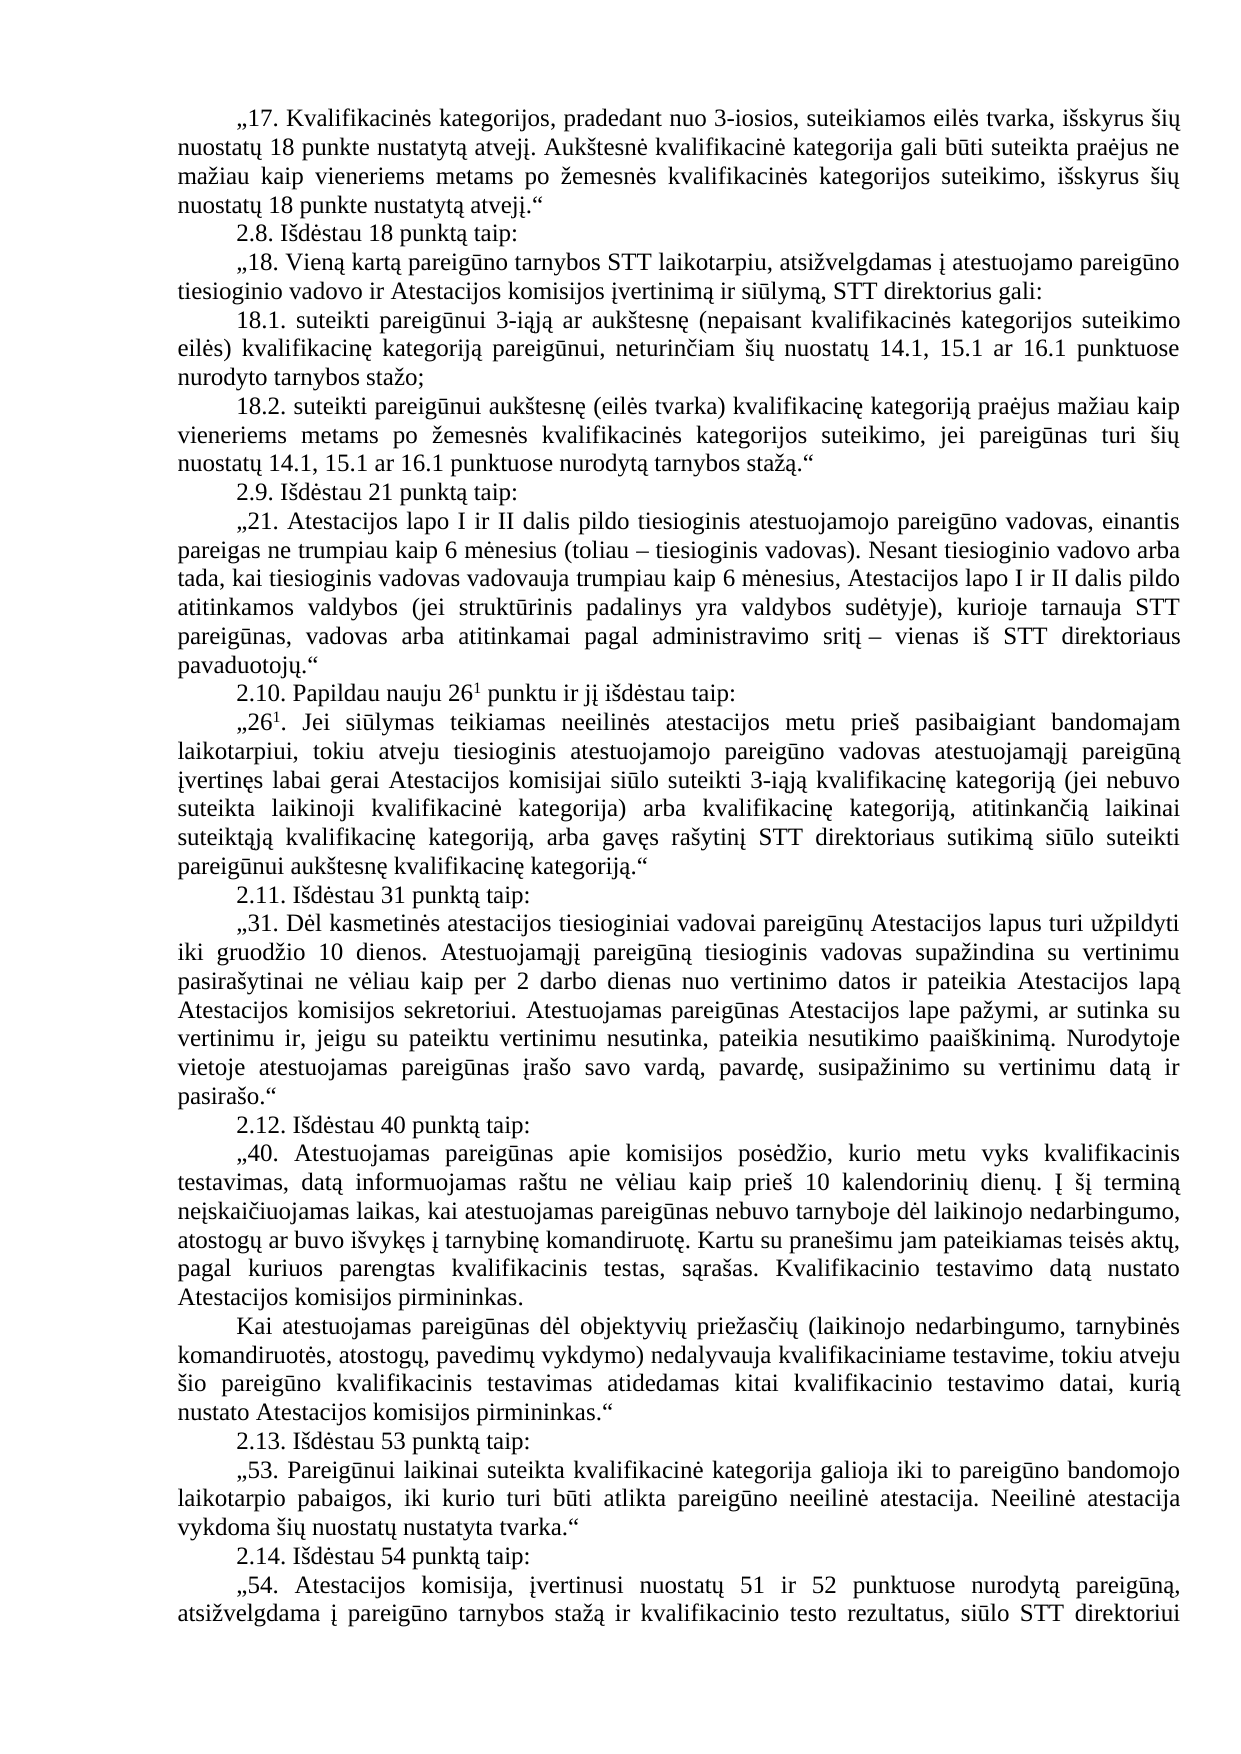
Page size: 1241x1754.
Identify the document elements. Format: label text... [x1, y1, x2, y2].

text 2.8. Išdėstau 18 punktą taip: [177, 218, 1181, 247]
text „18. Vieną kartą pareigūno tarnybos STT laikotarpiu, atsižvelgdamas į atestuojamo pareigūno tiesioginio vadovo ir Atestacijos komisijos įvertinimą ir siūlymą, STT direktorius gali: [177, 247, 1181, 305]
text „261. Jei siūlymas teikiamas neeilinės atestacijos metu prieš pasibaigiant bandomajam laikotarpiui, tokiu atveju tiesioginis atestuojamojo pareigūno vadovas atestuojamąjį pareigūną įvertinęs labai gerai Atestacijos komisijai siūlo suteikti 3-iąją kvalifikacinę kategoriją (jei nebuvo suteikta laikinoji kvalifikacinė kategorija) arba kvalifikacinę kategoriją, atitinkančią laikinai suteiktąją kvalifikacinę kategoriją, arba gavęs rašytinį STT direktoriaus sutikimą siūlo suteikti pareigūnui aukštesnę kvalifikacinę kategoriją.“ [177, 707, 1181, 880]
text „31. Dėl kasmetinės atestacijos tiesioginiai vadovai pareigūnų Atestacijos lapus turi užpildyti iki gruodžio 10 dienos. Atestuojamąjį pareigūną tiesioginis vadovas supažindina su vertinimu pasirašytinai ne vėliau kaip per 2 darbo dienas nuo vertinimo datos ir pateikia Atestacijos lapą Atestacijos komisijos sekretoriui. Atestuojamas pareigūnas Atestacijos lape pažymi, ar sutinka su vertinimu ir, jeigu su pateiktu vertinimu nesutinka, pateikia nesutikimo paaiškinimą. Nurodytoje vietoje atestuojamas pareigūnas įrašo savo vardą, pavardę, susipažinimo su vertinimu datą ir pasirašo.“ [177, 908, 1181, 1110]
text 2.14. Išdėstau 54 punktą taip: [177, 1541, 1181, 1570]
text 2.13. Išdėstau 53 punktą taip: [177, 1426, 1181, 1455]
text 2.11. Išdėstau 31 punktą taip: [177, 880, 1181, 908]
text 18.1. suteikti pareigūnui 3-iąją ar aukštesnę (nepaisant kvalifikacinės kategorijos suteikimo eilės) kvalifikacinę kategoriją pareigūnui, neturinčiam šių nuostatų 14.1, 15.1 ar 16.1 punktuose nurodyto tarnybos stažo; [177, 305, 1181, 391]
text 2.9. Išdėstau 21 punktą taip: [177, 477, 1181, 506]
text 2.10. Papildau nauju 261 punktu ir jį išdėstau taip: [177, 678, 1181, 707]
text „53. Pareigūnui laikinai suteikta kvalifikacinė kategorija galioja iki to pareigūno bandomojo laikotarpio pabaigos, iki kurio turi būti atlikta pareigūno neeilinė atestacija. Neeilinė atestacija vykdoma šių nuostatų nustatyta tvarka.“ [177, 1455, 1181, 1541]
text „17. Kvalifikacinės kategorijos, pradedant nuo 3-iosios, suteikiamos eilės tvarka, išskyrus šių nuostatų 18 punkte nustatytą atvejį. Aukštesnė kvalifikacinė kategorija gali būti suteikta praėjus ne mažiau kaip vieneriems metams po žemesnės kvalifikacinės kategorijos suteikimo, išskyrus šių nuostatų 18 punkte nustatytą atvejį.“ [177, 103, 1181, 218]
text „40. Atestuojamas pareigūnas apie komisijos posėdžio, kurio metu vyks kvalifikacinis testavimas, datą informuojamas raštu ne vėliau kaip prieš 10 kalendorinių dienų. Į šį terminą neįskaičiuojamas laikas, kai atestuojamas pareigūnas nebuvo tarnyboje dėl laikinojo nedarbingumo, atostogų ar buvo išvykęs į tarnybinę komandiruotę. Kartu su pranešimu jam pateikiamas teisės aktų, pagal kuriuos parengtas kvalifikacinis testas, sąrašas. Kvalifikacinio testavimo datą nustato Atestacijos komisijos pirmininkas. [177, 1138, 1181, 1311]
text 2.12. Išdėstau 40 punktą taip: [177, 1110, 1181, 1138]
text Kai atestuojamas pareigūnas dėl objektyvių priežasčių (laikinojo nedarbingumo, tarnybinės komandiruotės, atostogų, pavedimų vykdymo) nedalyvauja kvalifikaciniame testavime, tokiu atveju šio pareigūno kvalifikacinis testavimas atidedamas kitai kvalifikacinio testavimo datai, kurią nustato Atestacijos komisijos pirmininkas.“ [177, 1311, 1181, 1426]
text 18.2. suteikti pareigūnui aukštesnę (eilės tvarka) kvalifikacinę kategoriją praėjus mažiau kaip vieneriems metams po žemesnės kvalifikacinės kategorijos suteikimo, jei pareigūnas turi šių nuostatų 14.1, 15.1 ar 16.1 punktuose nurodytą tarnybos stažą.“ [177, 391, 1181, 477]
text „54. Atestacijos komisija, įvertinusi nuostatų 51 ir 52 punktuose nurodytą pareigūną, atsižvelgdama į pareigūno tarnybos stažą ir kvalifikacinio testo rezultatus, siūlo STT direktoriui [177, 1570, 1181, 1627]
text „21. Atestacijos lapo I ir II dalis pildo tiesioginis atestuojamojo pareigūno vadovas, einantis pareigas ne trumpiau kaip 6 mėnesius (toliau – tiesioginis vadovas). Nesant tiesioginio vadovo arba tada, kai tiesioginis vadovas vadovauja trumpiau kaip 6 mėnesius, Atestacijos lapo I ir II dalis pildo atitinkamos valdybos (jei struktūrinis padalinys yra valdybos sudėtyje), kurioje tarnauja STT pareigūnas, vadovas arba atitinkamai pagal administravimo sritį – vienas iš STT direktoriaus pavaduotojų.“ [177, 506, 1181, 678]
